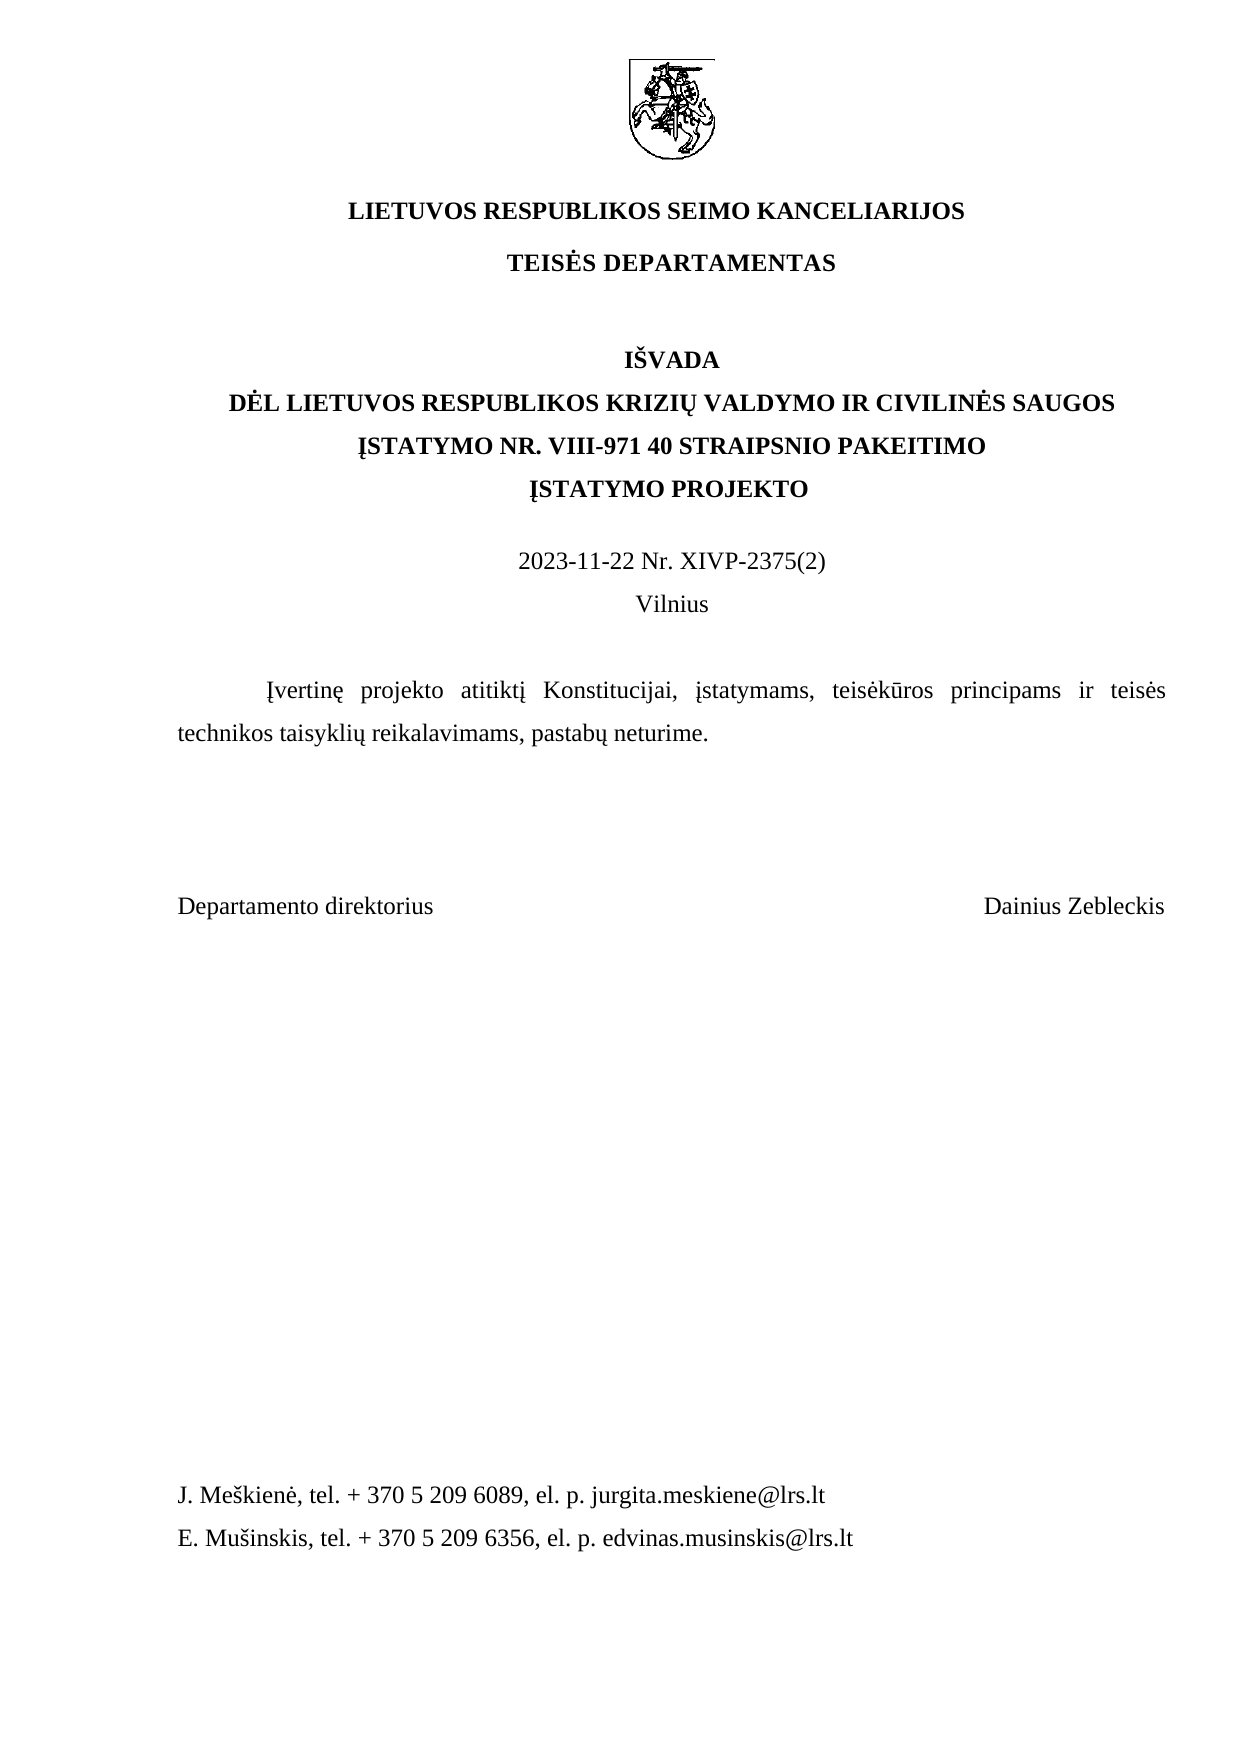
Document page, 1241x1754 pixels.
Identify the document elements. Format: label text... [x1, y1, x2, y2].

text ĮSTATYMO PROJEKTO [177, 474, 1167, 503]
text IŠVADA [177, 345, 1167, 373]
text Vilnius [177, 589, 1167, 618]
text 2023-11-22 Nr. XIVP-2375(2) [177, 546, 1167, 575]
text J. Meškienė, tel. + 370 5 209 6089, el. p. jurgita.meskiene@lrs.lt [177, 1480, 1167, 1509]
text DĖL LIETUVOS RESPUBLIKOS KRIZIŲ VALDYMO IR CIVILINĖS SAUGOS ĮSTATYMO NR. VIII-971 40 STRAIPSNIO PAKEITIMO [177, 388, 1167, 460]
text TEISĖS DEPARTAMENTAS [177, 248, 1165, 276]
text Įvertinę projekto atitiktį Konstitucijai, įstatymams, teisėkūros principams ir teisės technikos taisyklių reikalavimams, pastabų neturime. [177, 675, 1167, 747]
text Departamento direktorius Dainius Zebleckis [177, 891, 1167, 920]
text E. Mušinskis, tel. + 370 5 209 6356, el. p. edvinas.musinskis@lrs.lt [177, 1523, 1167, 1552]
text LIETUVOS RESPUBLIKOS SEIMO KANCELIARIJOS [177, 196, 1136, 225]
